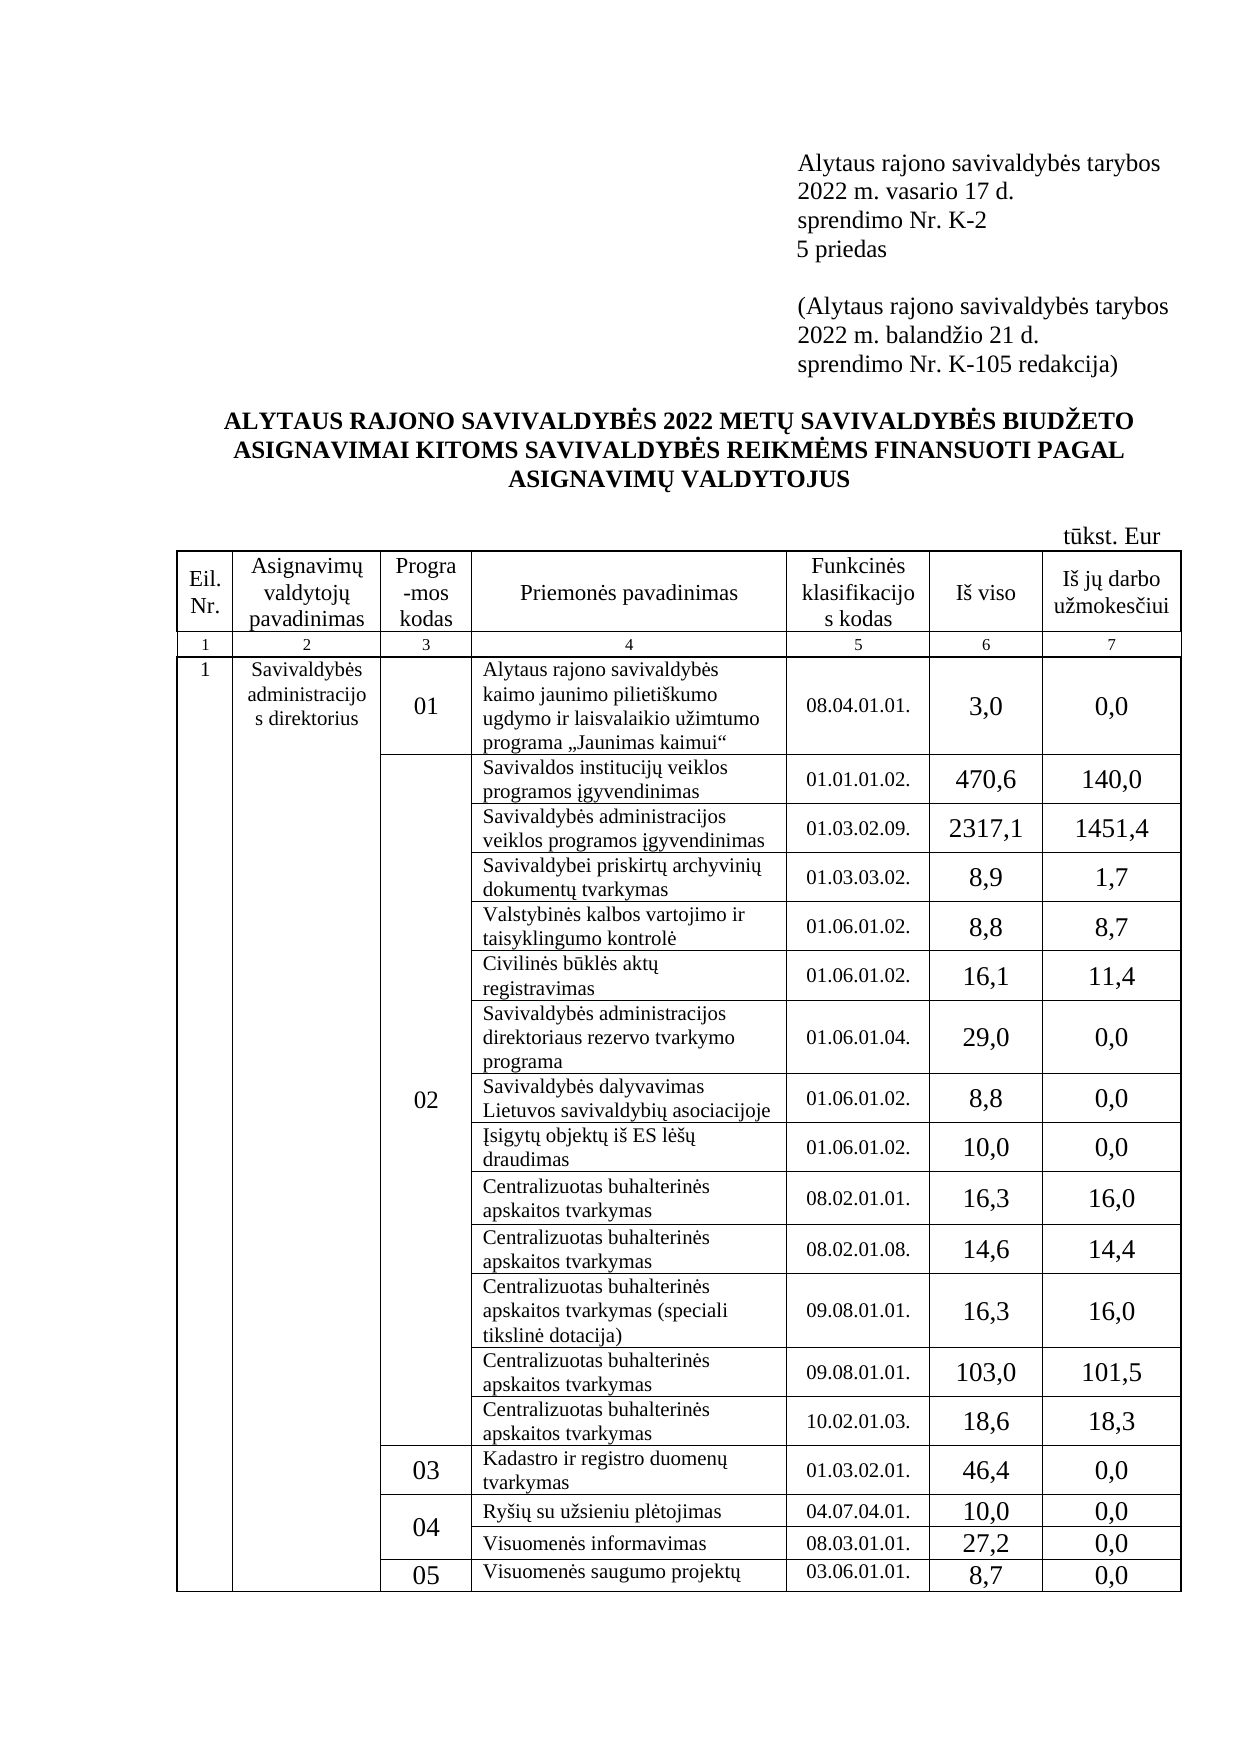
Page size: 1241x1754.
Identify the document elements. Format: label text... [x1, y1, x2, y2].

table_cell 2317,1 [930, 804, 1042, 852]
table_cell Alytaus rajono savivaldybės kaimo jaunimo pilietiškumo ugdymo ir laisvalaikio užimtumo programa „Jaunimas kaimui“ [472, 658, 786, 754]
table_cell [1182, 1122, 1209, 1171]
table_cell 0,0 [1043, 1001, 1180, 1073]
table_cell [1182, 1000, 1209, 1073]
table_cell Įsigytų objektų iš ES lėšų draudimas [472, 1123, 786, 1171]
table_cell 0,0 [1043, 658, 1180, 754]
table_header Priemonės pavadinimas [472, 552, 786, 631]
table_cell [1209, 803, 1214, 852]
table_cell 02 [381, 755, 471, 1445]
table_cell 16,3 [930, 1172, 1042, 1224]
table_cell [1209, 1494, 1214, 1526]
table_cell 8,8 [930, 902, 1042, 950]
table_cell 10,0 [930, 1495, 1042, 1526]
table_header Asignavimų valdytojų pavadinimas [233, 552, 380, 631]
table_header Progra-mos kodas [381, 552, 471, 631]
table_cell Civilinės būklės aktų registravimas [472, 951, 786, 999]
table_cell [1182, 1494, 1209, 1526]
table_header Eil. Nr. [178, 552, 232, 631]
table_cell 01.06.01.02. [787, 951, 929, 999]
table_cell [1182, 1073, 1209, 1122]
table_cell [1209, 1559, 1214, 1591]
table_cell Centralizuotas buhalterinės apskaitos tvarkymas (speciali tikslinė dotacija) [472, 1274, 786, 1347]
table_cell 01.06.01.02. [787, 1123, 929, 1171]
table_cell [1209, 656, 1214, 754]
table_cell 103,0 [930, 1348, 1042, 1396]
text 2022 m. vasario 17 d. [177, 176, 1181, 205]
table_cell Valstybinės kalbos vartojimo ir taisyklingumo kontrolė [472, 902, 786, 950]
table_cell 1,7 [1043, 853, 1180, 901]
table_cell [1209, 901, 1214, 950]
table_cell [1209, 1526, 1214, 1558]
table_cell [1182, 1526, 1209, 1558]
table_cell 470,6 [930, 755, 1042, 803]
table_cell 4 [472, 632, 786, 656]
table_cell 08.02.01.01. [787, 1172, 929, 1224]
table_header Iš viso [930, 552, 1042, 631]
table_cell 7 [1043, 632, 1181, 656]
table_cell 8,7 [930, 1560, 1042, 1591]
table_cell 18,6 [930, 1397, 1042, 1445]
table_cell [1209, 1396, 1214, 1445]
table_cell [1182, 1347, 1209, 1396]
table_cell [1182, 656, 1209, 754]
table_cell 10.02.01.03. [787, 1397, 929, 1445]
table_cell 6 [930, 632, 1042, 656]
table_cell 08.02.01.08. [787, 1225, 929, 1273]
table_cell [1182, 852, 1209, 901]
table_cell [1182, 595, 1209, 631]
table_cell Centralizuotas buhalterinės apskaitos tvarkymas [472, 1348, 786, 1396]
table_cell [1209, 631, 1214, 656]
table_cell 0,0 [1043, 1560, 1180, 1591]
table_cell 01.03.03.02. [787, 853, 929, 901]
table_cell [1182, 1171, 1209, 1224]
table_cell 0,0 [1043, 1123, 1180, 1171]
table_cell 140,0 [1043, 755, 1180, 803]
table_header [1209, 550, 1214, 595]
table_cell Savivaldybės administracijos direktorius [233, 658, 380, 1591]
text sprendimo Nr. K-105 redakcija) [177, 349, 1181, 378]
table_cell 16,3 [930, 1274, 1042, 1347]
table_cell 29,0 [930, 1001, 1042, 1073]
table_cell 04.07.04.01. [787, 1495, 929, 1526]
table_cell [1209, 1347, 1214, 1396]
table_cell [1209, 1122, 1214, 1171]
table_cell 01.03.02.09. [787, 804, 929, 852]
table_header [1182, 550, 1186, 595]
table_cell [1209, 1224, 1214, 1273]
table_cell Savivaldybės administracijos direktoriaus rezervo tvarkymo programa [472, 1001, 786, 1073]
table_header Funkcinės klasifikacijos kodas [787, 552, 929, 631]
table_cell 08.03.01.01. [787, 1527, 929, 1558]
table_cell 11,4 [1043, 951, 1180, 999]
table_cell 3 [381, 632, 471, 656]
text Alytaus rajono savivaldybės tarybos [177, 148, 1181, 176]
table_cell [1182, 754, 1209, 803]
table_cell [1209, 1073, 1214, 1122]
table_cell Centralizuotas buhalterinės apskaitos tvarkymas [472, 1225, 786, 1273]
text 5 priedas [796, 234, 1181, 263]
table_cell [1209, 754, 1214, 803]
table_cell [1209, 1171, 1214, 1224]
table_header [1186, 550, 1209, 595]
table_cell [1209, 1000, 1214, 1073]
table_cell 0,0 [1043, 1495, 1180, 1526]
table_cell 01.06.01.04. [787, 1001, 929, 1073]
table_cell 0,0 [1043, 1446, 1180, 1494]
text ALYTAUS RAJONO SAVIVALDYBĖS 2022 METŲ SAVIVALDYBĖS BIUDŽETO ASIGNAVIMAI KITOMS SAVIVALDYBĖS REIKMĖMS FINANSUOTI PAGAL ASIGNAVIMŲ VALDYTOJUS [177, 406, 1181, 493]
table_cell 08.04.01.01. [787, 658, 929, 754]
table_cell [1209, 950, 1214, 999]
table_cell [1182, 631, 1209, 656]
table_cell [1209, 852, 1214, 901]
table_cell 01 [381, 658, 471, 754]
table_cell Visuomenės informavimas [472, 1527, 786, 1558]
table_cell Centralizuotas buhalterinės apskaitos tvarkymas [472, 1397, 786, 1445]
table_cell 01.06.01.02. [787, 1074, 929, 1122]
table_cell 3,0 [930, 658, 1042, 754]
table_cell [1182, 950, 1209, 999]
table_cell 27,2 [930, 1527, 1042, 1558]
table_cell Centralizuotas buhalterinės apskaitos tvarkymas [472, 1172, 786, 1224]
table_cell 0,0 [1043, 1074, 1180, 1122]
table_cell Savivaldybei priskirtų archyvinių dokumentų tvarkymas [472, 853, 786, 901]
table_cell 2 [233, 632, 380, 656]
table_cell [1182, 1396, 1209, 1445]
table_cell [1182, 1559, 1209, 1591]
table_cell 8,9 [930, 853, 1042, 901]
table_cell 1451,4 [1043, 804, 1180, 852]
table_cell 14,4 [1043, 1225, 1180, 1273]
table_cell Savivaldos institucijų veiklos programos įgyvendinimas [472, 755, 786, 803]
table_cell 1 [178, 658, 232, 1591]
table_cell 16,0 [1043, 1274, 1180, 1347]
table_cell 8,7 [1043, 902, 1180, 950]
table_cell 10,0 [930, 1123, 1042, 1171]
table_cell Ryšių su užsieniu plėtojimas [472, 1495, 786, 1526]
text 2022 m. balandžio 21 d. [177, 320, 1181, 349]
table_cell 16,1 [930, 951, 1042, 999]
table_cell Savivaldybės dalyvavimas Lietuvos savivaldybių asociacijoje [472, 1074, 786, 1122]
table_cell [1182, 803, 1209, 852]
table_cell [1209, 1445, 1214, 1494]
table_cell [1182, 1224, 1209, 1273]
text tūkst. Eur [177, 521, 1181, 550]
table_cell [1182, 1445, 1209, 1494]
table_cell [1182, 1273, 1209, 1347]
table_cell 09.08.01.01. [787, 1348, 929, 1396]
table_header Iš jų darbo užmokesčiui [1043, 552, 1180, 631]
table_cell 03.06.01.01. [787, 1560, 929, 1591]
table_cell 01.03.02.01. [787, 1446, 929, 1494]
table_cell [1209, 595, 1214, 631]
table_cell 1 [178, 632, 232, 656]
table_cell 101,5 [1043, 1348, 1180, 1396]
table_cell 8,8 [930, 1074, 1042, 1122]
table_cell 09.08.01.01. [787, 1274, 929, 1347]
table_cell Savivaldybės administracijos veiklos programos įgyvendinimas [472, 804, 786, 852]
table_cell [1182, 901, 1209, 950]
table_cell 14,6 [930, 1225, 1042, 1273]
table_cell Visuomenės saugumo projektų [472, 1560, 786, 1591]
table_cell 18,3 [1043, 1397, 1180, 1445]
table_cell [1209, 1273, 1214, 1347]
table_cell 04 [381, 1495, 471, 1558]
table_cell 03 [381, 1446, 471, 1494]
text sprendimo Nr. K-2 [177, 205, 1181, 234]
table_cell 5 [787, 632, 929, 656]
table_cell Kadastro ir registro duomenų tvarkymas [472, 1446, 786, 1494]
table_cell 05 [381, 1560, 471, 1591]
table_cell 16,0 [1043, 1172, 1180, 1224]
table_cell 01.01.01.02. [787, 755, 929, 803]
text (Alytaus rajono savivaldybės tarybos [177, 291, 1181, 320]
table_cell 46,4 [930, 1446, 1042, 1494]
table_cell 0,0 [1043, 1527, 1180, 1558]
table_cell 01.06.01.02. [787, 902, 929, 950]
